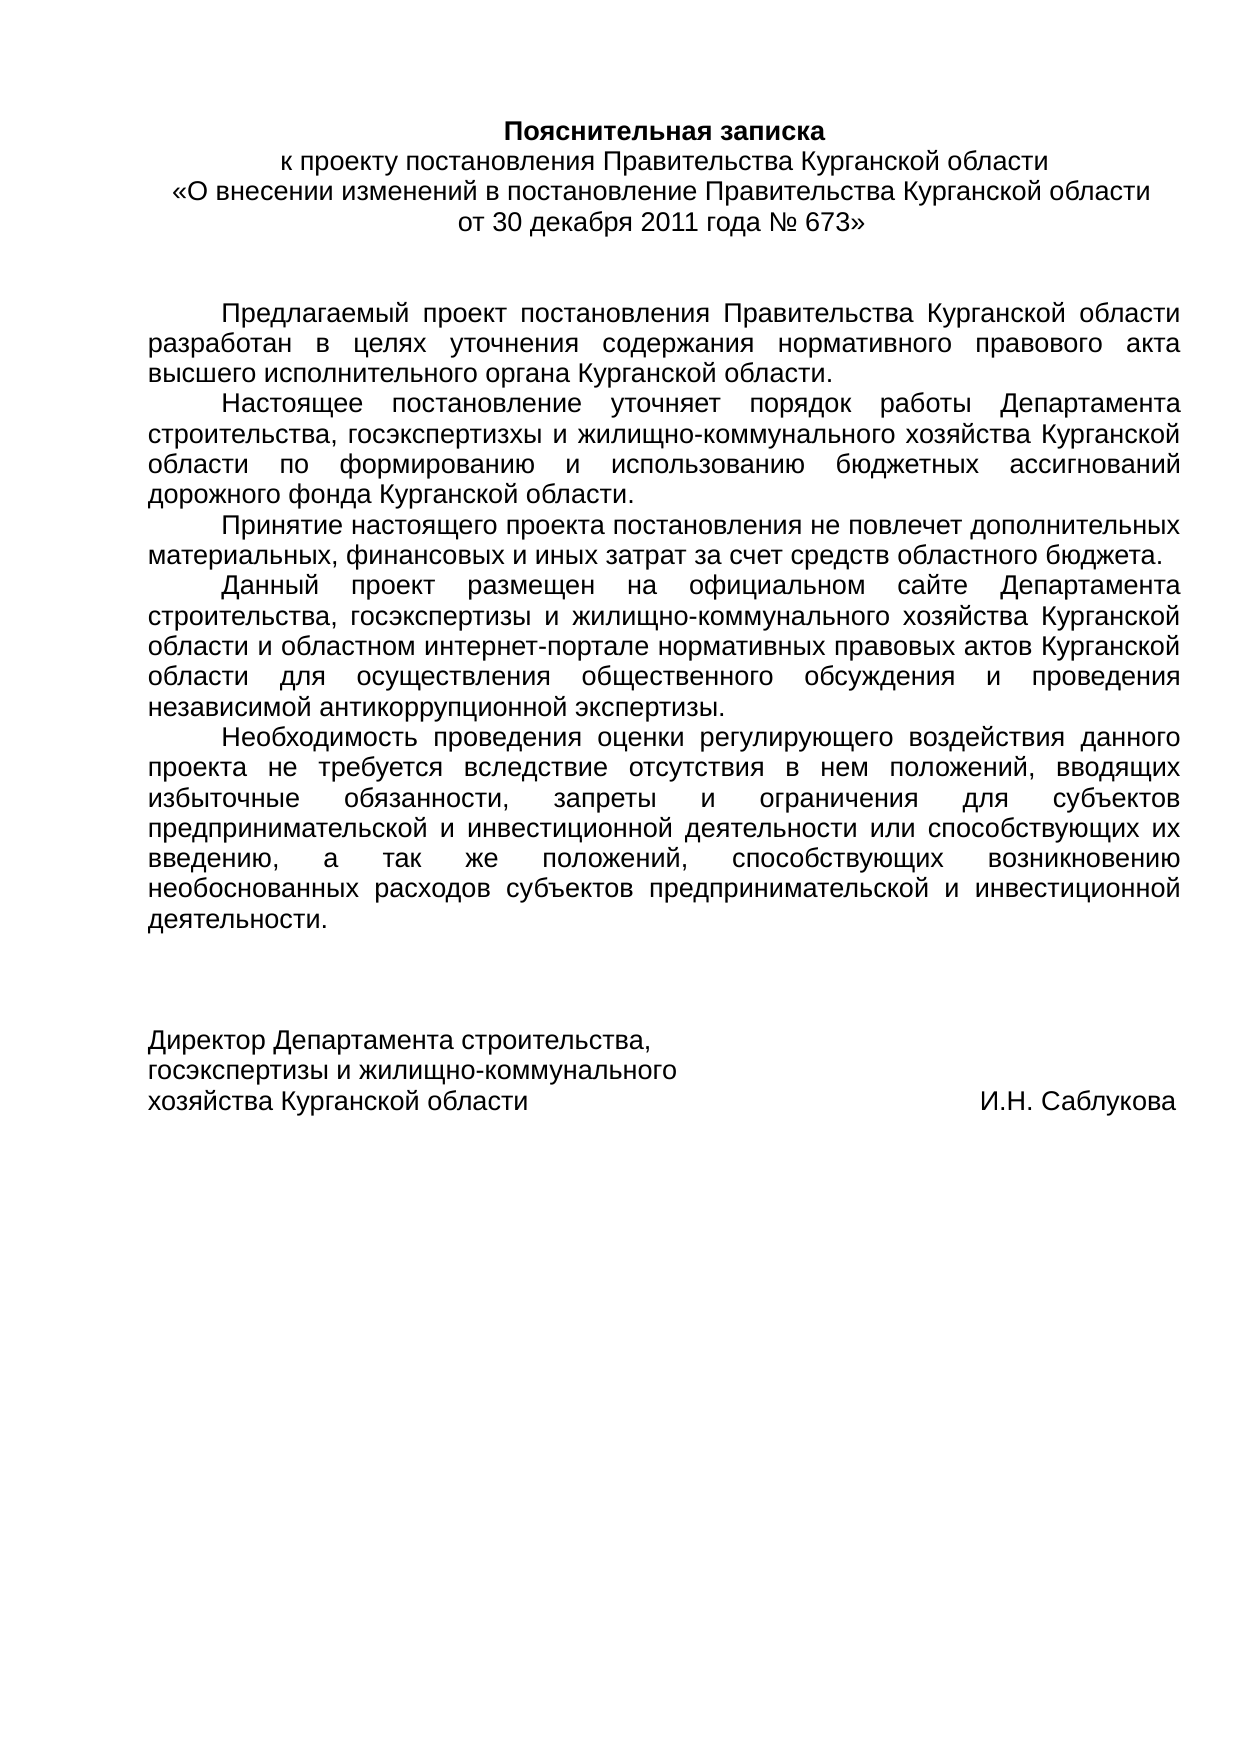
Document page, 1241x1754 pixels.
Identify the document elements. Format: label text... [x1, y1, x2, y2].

text к проекту постановления Правительства Курганской области [148, 146, 1181, 176]
text Пояснительная записка [148, 116, 1181, 146]
text Данный проект размещен на официальном сайте Департамента строительства, госэкспертизы и жилищно-коммунального хозяйства Курганской области и областном интернет-портале нормативных правовых актов Курганской области для осуществления общественного обсуждения и проведения независимой антикоррупционной экспертизы. [148, 570, 1181, 722]
text Настоящее постановление уточняет порядок работы Департамента строительства, госэкспертизхы и жилищно-коммунального хозяйства Курганской области по формированию и использованию бюджетных ассигнований дорожного фонда Курганской области. [148, 388, 1181, 510]
text от 30 декабря 2011 года № 673» [142, 207, 1181, 237]
text Предлагаемый проект постановления Правительства Курганской области разработан в целях уточнения содержания нормативного правового акта высшего исполнительного органа Курганской области. [148, 297, 1181, 388]
text «О внесении изменений в постановление Правительства Курганской области [142, 176, 1181, 207]
text хозяйства Курганской области И.Н. Саблукова [148, 1086, 1181, 1116]
text Принятие настоящего проекта постановления не повлечет дополнительных материальных, финансовых и иных затрат за счет средств областного бюджета. [148, 510, 1181, 570]
text Необходимость проведения оценки регулирующего воздействия данного проекта не требуется вследствие отсутствия в нем положений, вводящих избыточные обязанности, запреты и ограничения для субъектов предпринимательской и инвестиционной деятельности или способствующих их введению, а так же положений, способствующих возникновению необоснованных расходов субъектов предпринимательской и инвестиционной деятельности. [148, 722, 1181, 934]
text госэкспертизы и жилищно-коммунального [148, 1055, 1181, 1086]
text Директор Департамента строительства, [148, 1025, 1181, 1055]
